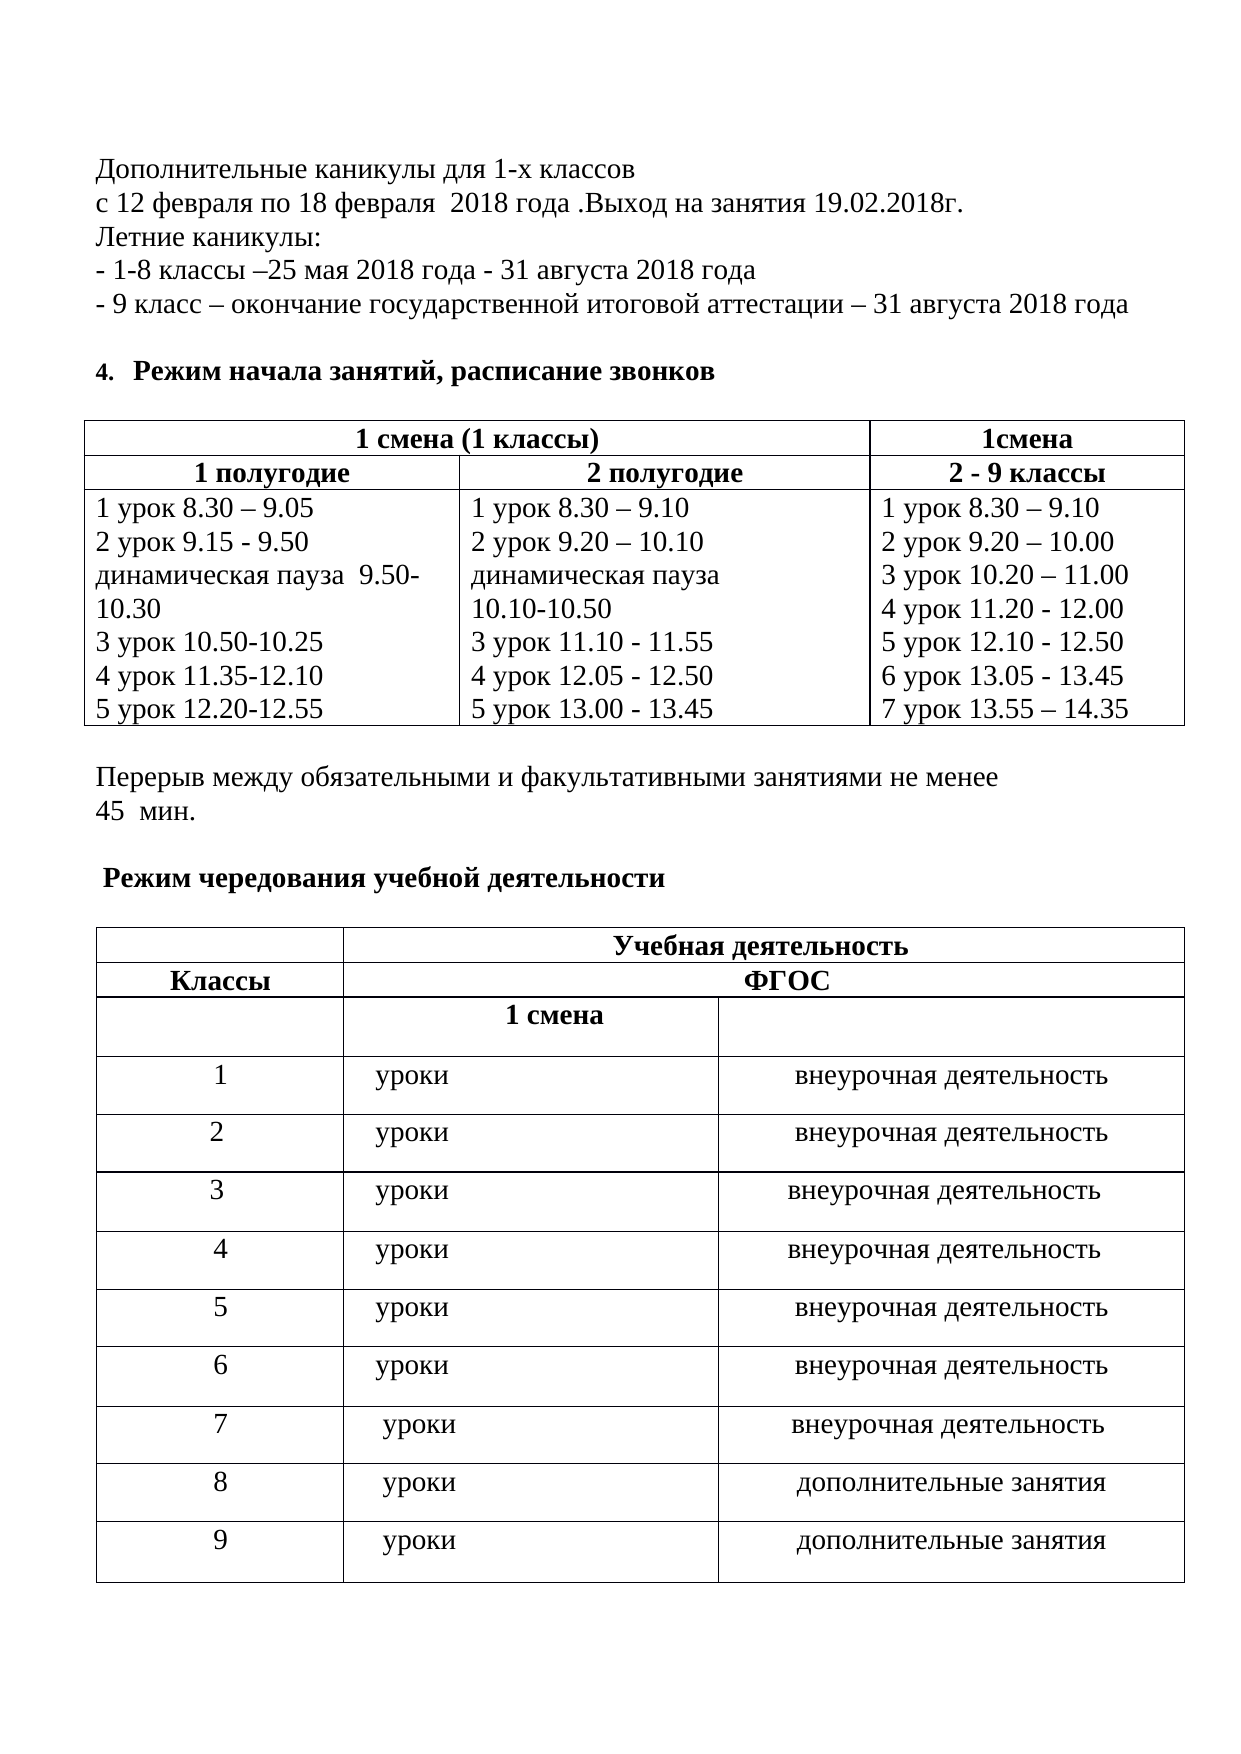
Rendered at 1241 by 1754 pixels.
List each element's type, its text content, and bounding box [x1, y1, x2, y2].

table_cell 2 [97, 1115, 343, 1171]
text - 1-8 классы –25 мая 2018 года - 31 августа 2018 года [95, 252, 1183, 286]
table_cell 2 полугодие [460, 456, 869, 489]
table_cell 6 [97, 1347, 343, 1406]
table_cell внеурочная деятельность [719, 1407, 1184, 1463]
text Летние каникулы: [95, 219, 1183, 252]
table_cell ФГОС [344, 963, 1184, 996]
table_cell уроки [344, 1232, 718, 1288]
table_cell уроки [344, 1173, 718, 1231]
table_cell 1 полугодие [85, 456, 459, 489]
table_cell 1 [97, 1057, 343, 1113]
table_cell внеурочная деятельность [719, 1232, 1184, 1288]
table_cell 9 [97, 1522, 343, 1582]
table_cell 5 [97, 1290, 343, 1346]
table_cell 4 [97, 1232, 343, 1288]
table_cell 2 - 9 классы [871, 456, 1184, 489]
table_cell [719, 998, 1184, 1056]
table_cell уроки [344, 1347, 718, 1406]
list Режим начала занятий, расписание звонков [95, 353, 1183, 386]
text 45 мин. [95, 793, 1183, 827]
text - 9 класс – окончание государственной итоговой аттестации – 31 августа 2018 года [95, 286, 1183, 319]
table_cell 7 [97, 1407, 343, 1463]
table_cell 1 смена [344, 998, 718, 1056]
table_cell уроки [344, 1057, 718, 1113]
table_cell внеурочная деятельность [719, 1115, 1184, 1171]
table_cell дополнительные занятия [719, 1522, 1184, 1582]
table_header 1 смена (1 классы) [85, 421, 869, 454]
table_header Учебная деятельность [344, 928, 1184, 962]
table_cell внеурочная деятельность [719, 1347, 1184, 1406]
table_cell Классы [97, 963, 343, 996]
table_cell уроки [344, 1290, 718, 1346]
table_cell 8 [97, 1464, 343, 1521]
text с 12 февраля по 18 февраля 2018 года .Выход на занятия 19.02.2018г. [95, 185, 1183, 219]
text Режим чередования учебной деятельности [95, 860, 1183, 894]
table_cell уроки [344, 1464, 718, 1521]
table_cell внеурочная деятельность [719, 1057, 1184, 1113]
table_cell [97, 998, 343, 1056]
table_cell 1 урок 8.30 – 9.10 2 урок 9.20 – 10.00 3 урок 10.20 – 11.00 4 урок 11.20 - 12.00 5 урок 12.10 - 12.50 6 урок 13.05 - 13.45 7 урок 13.55 – 14.35 [871, 490, 1184, 725]
text Перерыв между обязательными и факультативными занятиями не менее [95, 759, 1183, 793]
table_cell уроки [344, 1522, 718, 1582]
table_cell 1 урок 8.30 – 9.10 2 урок 9.20 – 10.10 динамическая пауза 10.10-10.50 3 урок 11.10 - 11.55 4 урок 12.05 - 12.50 5 урок 13.00 - 13.45 [460, 490, 869, 725]
table_cell внеурочная деятельность [719, 1173, 1184, 1231]
table_cell внеурочная деятельность [719, 1290, 1184, 1346]
table_cell уроки [344, 1407, 718, 1463]
text Дополнительные каникулы для 1-х классов [95, 152, 1183, 185]
table_header [97, 928, 343, 962]
table_cell 1 урок 8.30 – 9.05 2 урок 9.15 - 9.50 динамическая пауза 9.50-10.30 3 урок 10.50-10.25 4 урок 11.35-12.10 5 урок 12.20-12.55 [85, 490, 459, 725]
table_cell дополнительные занятия [719, 1464, 1184, 1521]
table_cell уроки [344, 1115, 718, 1171]
table_cell 3 [97, 1173, 343, 1231]
table_header 1смена [871, 421, 1184, 454]
